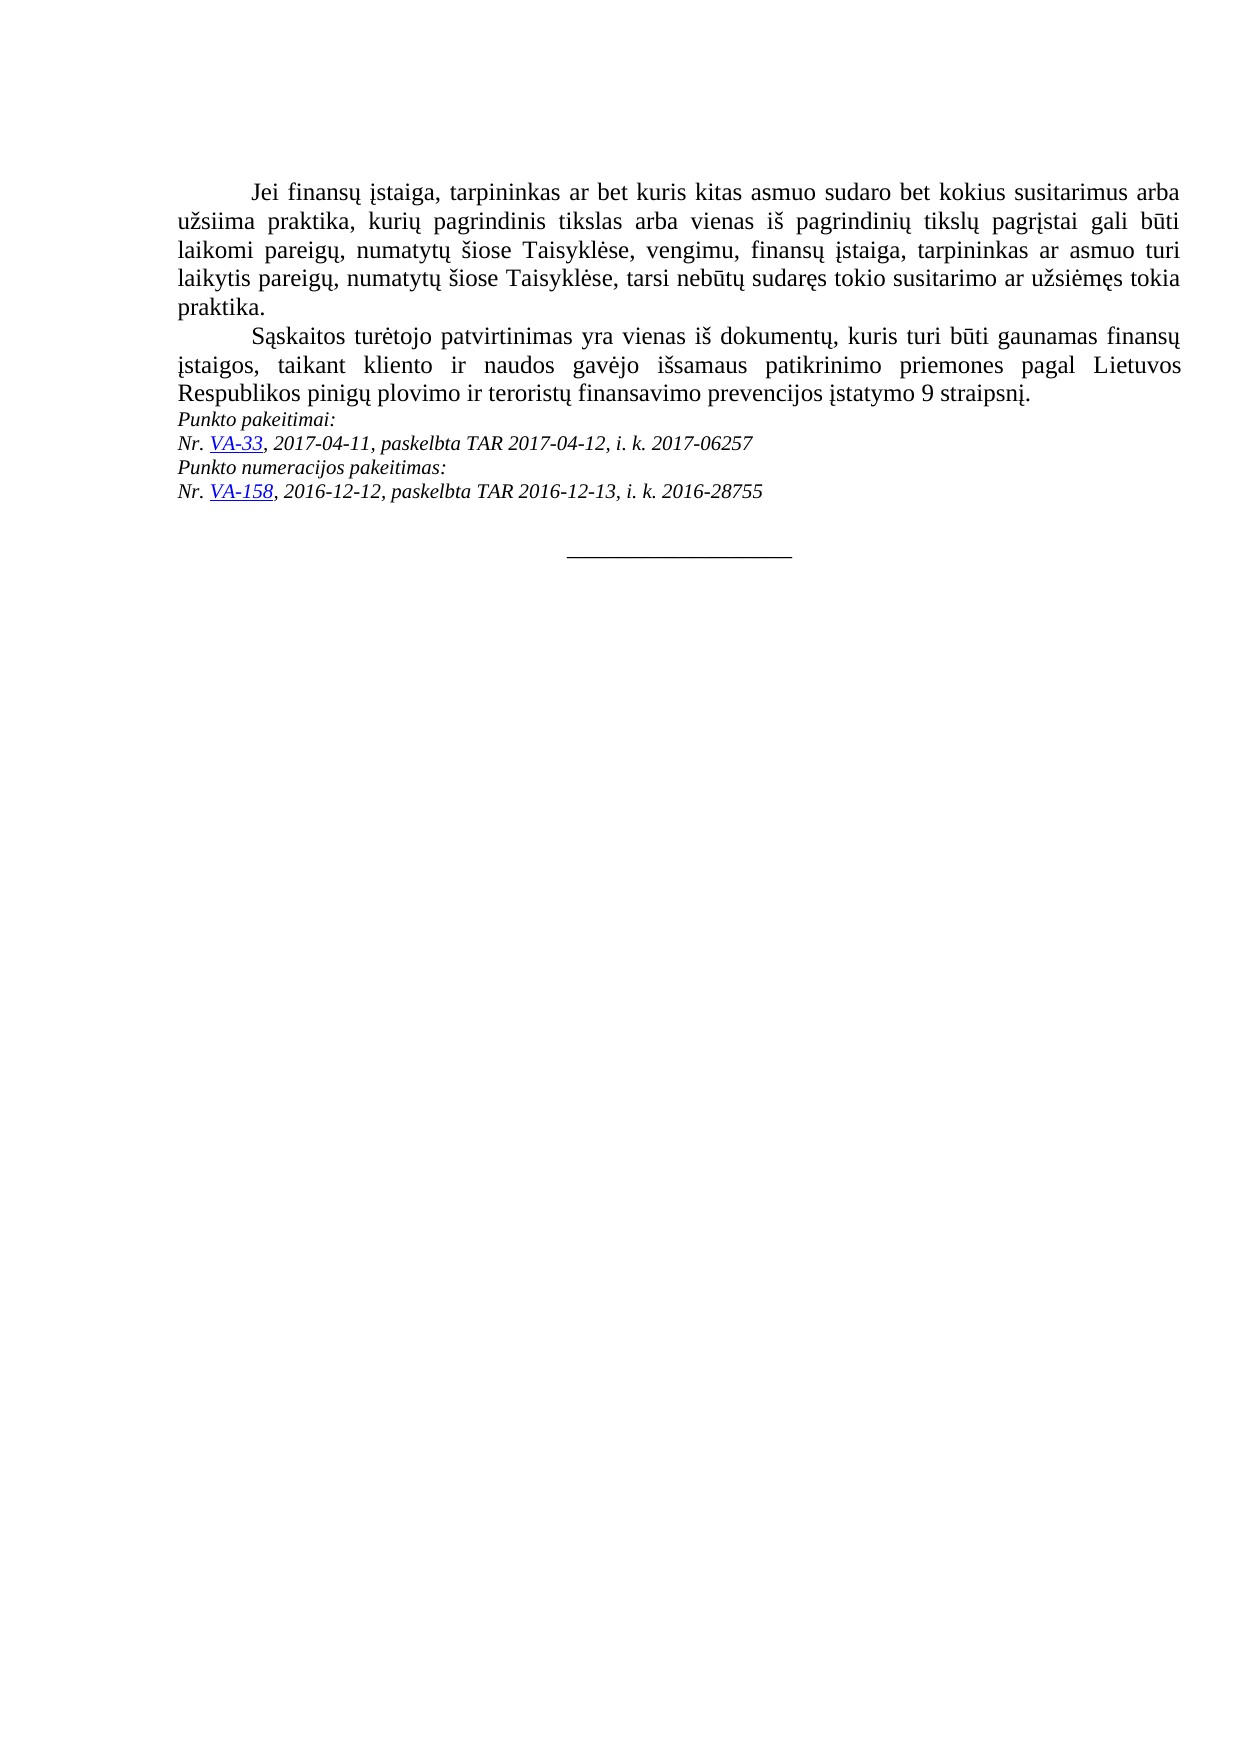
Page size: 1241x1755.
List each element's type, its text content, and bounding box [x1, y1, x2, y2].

text Nr. VA-33, 2017-04-11, paskelbta TAR 2017-04-12, i. k. 2017-06257 [177, 431, 1181, 455]
text Punkto numeracijos pakeitimas: [177, 455, 1181, 479]
text __________________ [177, 532, 1181, 561]
text Nr. VA-158, 2016-12-12, paskelbta TAR 2016-12-13, i. k. 2016-28755 [177, 479, 1181, 503]
text Sąskaitos turėtojo patvirtinimas yra vienas iš dokumentų, kuris turi būti gaunamas finansų įstaigos, taikant kliento ir naudos gavėjo išsamaus patikrinimo priemones pagal Lietuvos Respublikos pinigų plovimo ir teroristų finansavimo prevencijos įstatymo 9 straipsnį. [177, 321, 1181, 407]
text Punkto pakeitimai: [177, 407, 1181, 431]
text Jei finansų įstaiga, tarpininkas ar bet kuris kitas asmuo sudaro bet kokius susitarimus arba užsiima praktika, kurių pagrindinis tikslas arba vienas iš pagrindinių tikslų pagrįstai gali būti laikomi pareigų, numatytų šiose Taisyklėse, vengimu, finansų įstaiga, tarpininkas ar asmuo turi laikytis pareigų, numatytų šiose Taisyklėse, tarsi nebūtų sudaręs tokio susitarimo ar užsiėmęs tokia praktika. [177, 177, 1181, 321]
